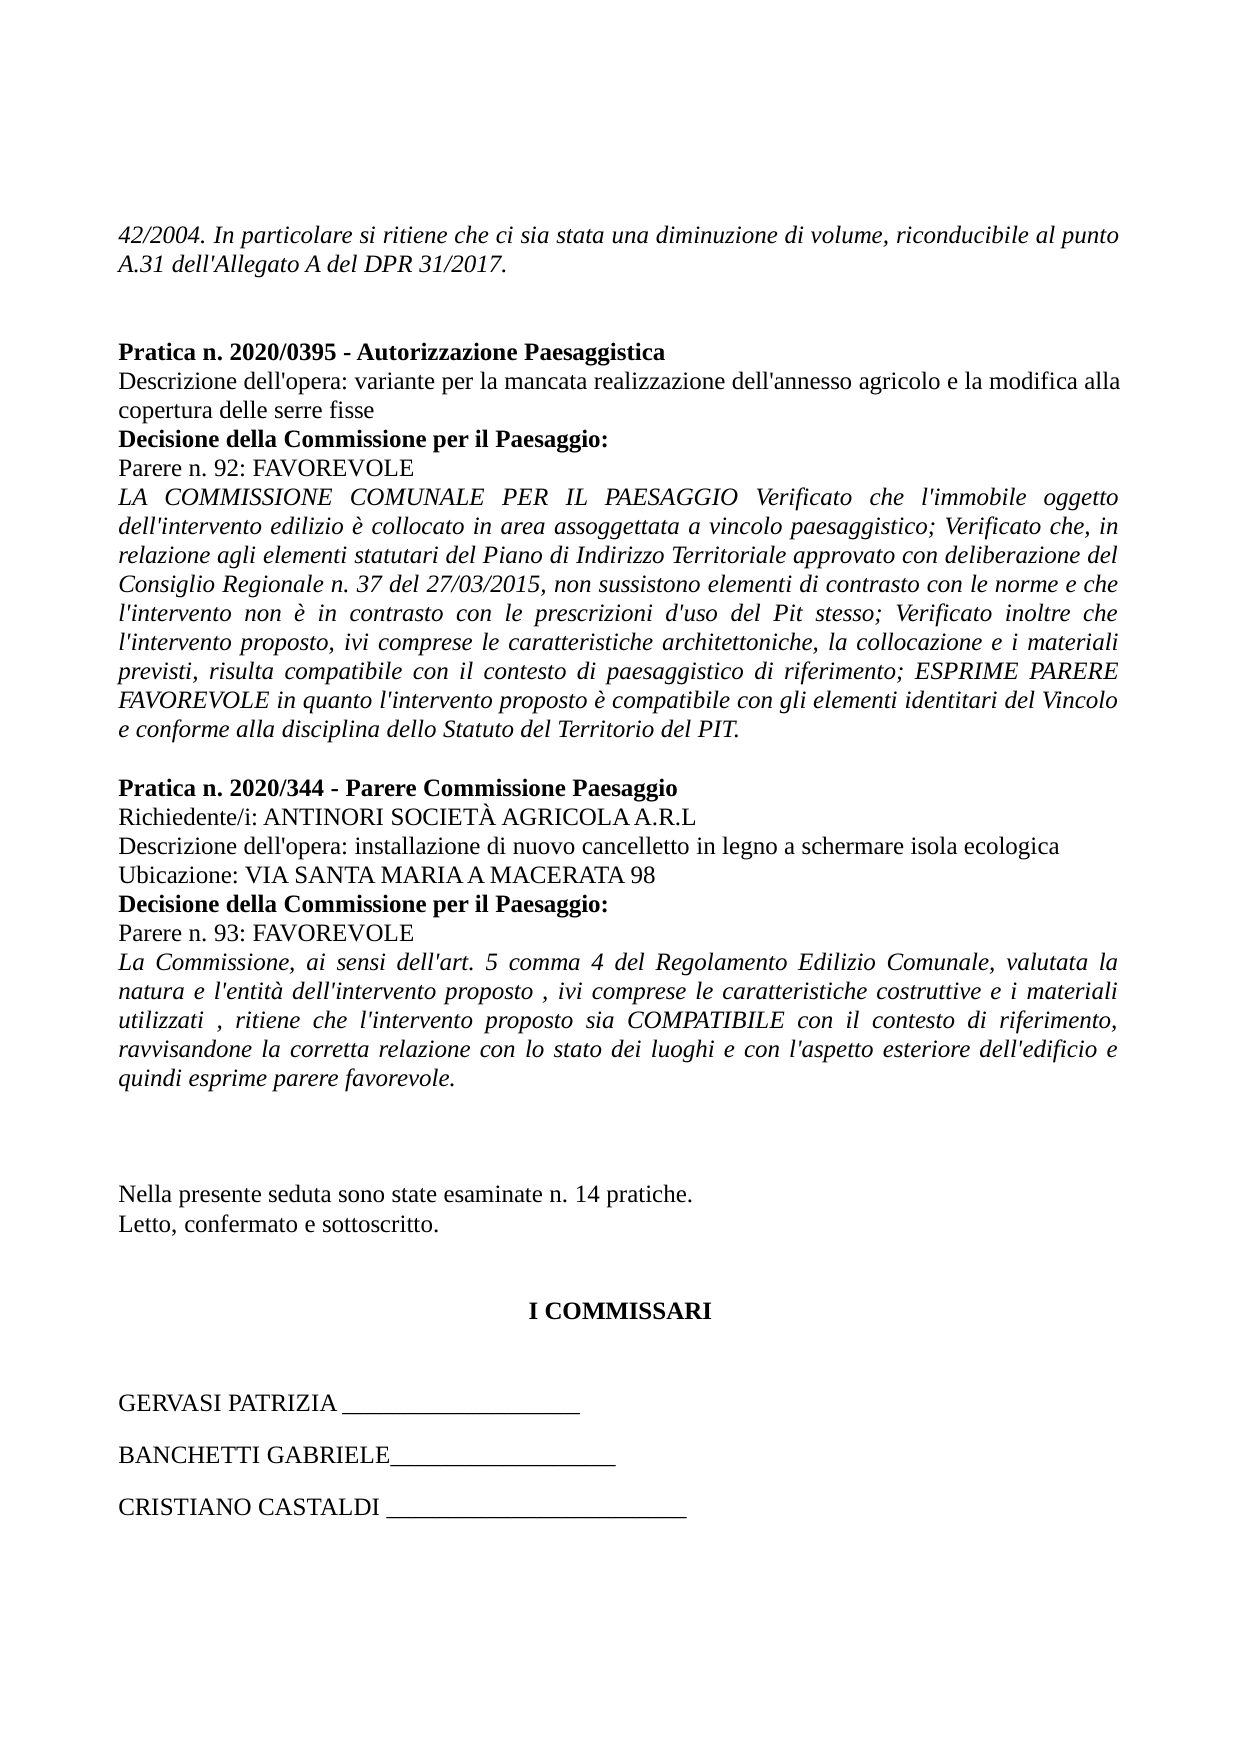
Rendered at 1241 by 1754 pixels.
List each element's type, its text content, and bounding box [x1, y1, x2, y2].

text Pratica n. 2020/0395 - Autorizzazione Paesaggistica [118, 337, 1122, 366]
text Descrizione dell'opera: variante per la mancata realizzazione dell'annesso agricolo e la modifica alla copertura delle serre fisse [118, 366, 1122, 424]
text Decisione della Commissione per il Paesaggio: [118, 424, 1122, 453]
text Richiedente/i: ANTINORI SOCIETÀ AGRICOLA A.R.L [118, 802, 1122, 831]
text LA COMMISSIONE COMUNALE PER IL PAESAGGIO Verificato che l'immobile oggetto dell'intervento edilizio è collocato in area assoggettata a vincolo paesaggistico; Verificato che, in relazione agli elementi statutari del Piano di Indirizzo Territoriale approvato con deliberazione del Consiglio Regionale n. 37 del 27/03/2015, non sussistono elementi di contrasto con le norme e che l'intervento non è in contrasto con le prescrizioni d'uso del Pit stesso; Verificato inoltre che l'intervento proposto, ivi comprese le caratteristiche architettoniche, la collocazione e i materiali previsti, risulta compatibile con il contesto di paesaggistico di riferimento; ESPRIME PARERE FAVOREVOLE in quanto l'intervento proposto è compatibile con gli elementi identitari del Vincolo e conforme alla disciplina dello Statuto del Territorio del PIT. [118, 482, 1122, 743]
text GERVASI PATRIZIA ___________________ [118, 1388, 1093, 1417]
text Parere n. 92: FAVOREVOLE [118, 453, 1122, 482]
text La Commissione, ai sensi dell'art. 5 comma 4 del Regolamento Edilizio Comunale, valutata la natura e l'entità dell'intervento proposto , ivi comprese le caratteristiche costruttive e i materiali utilizzati , ritiene che l'intervento proposto sia COMPATIBILE con il contesto di riferimento, ravvisandone la corretta relazione con lo stato dei luoghi e con l'aspetto esteriore dell'edificio e quindi esprime parere favorevole. [118, 947, 1122, 1092]
text Parere n. 93: FAVOREVOLE [118, 918, 1122, 947]
text BANCHETTI GABRIELE__________________ [118, 1440, 1093, 1469]
text Letto, confermato e sottoscritto. [118, 1208, 1122, 1237]
text Nella presente seduta sono state esaminate n. 14 pratiche. [118, 1179, 1122, 1208]
text I COMMISSARI [118, 1296, 1122, 1325]
text Pratica n. 2020/344 - Parere Commissione Paesaggio [118, 772, 1122, 802]
text 42/2004. In particolare si ritiene che ci sia stata una diminuzione di volume, riconducibile al punto A.31 dell'Allegato A del DPR 31/2017. [118, 220, 1122, 278]
text Ubicazione: VIA SANTA MARIA A MACERATA 98 [118, 860, 1122, 889]
text Descrizione dell'opera: installazione di nuovo cancelletto in legno a schermare isola ecologica [118, 831, 1122, 860]
text Decisione della Commissione per il Paesaggio: [118, 889, 1122, 918]
text CRISTIANO CASTALDI ________________________ [118, 1492, 1093, 1521]
